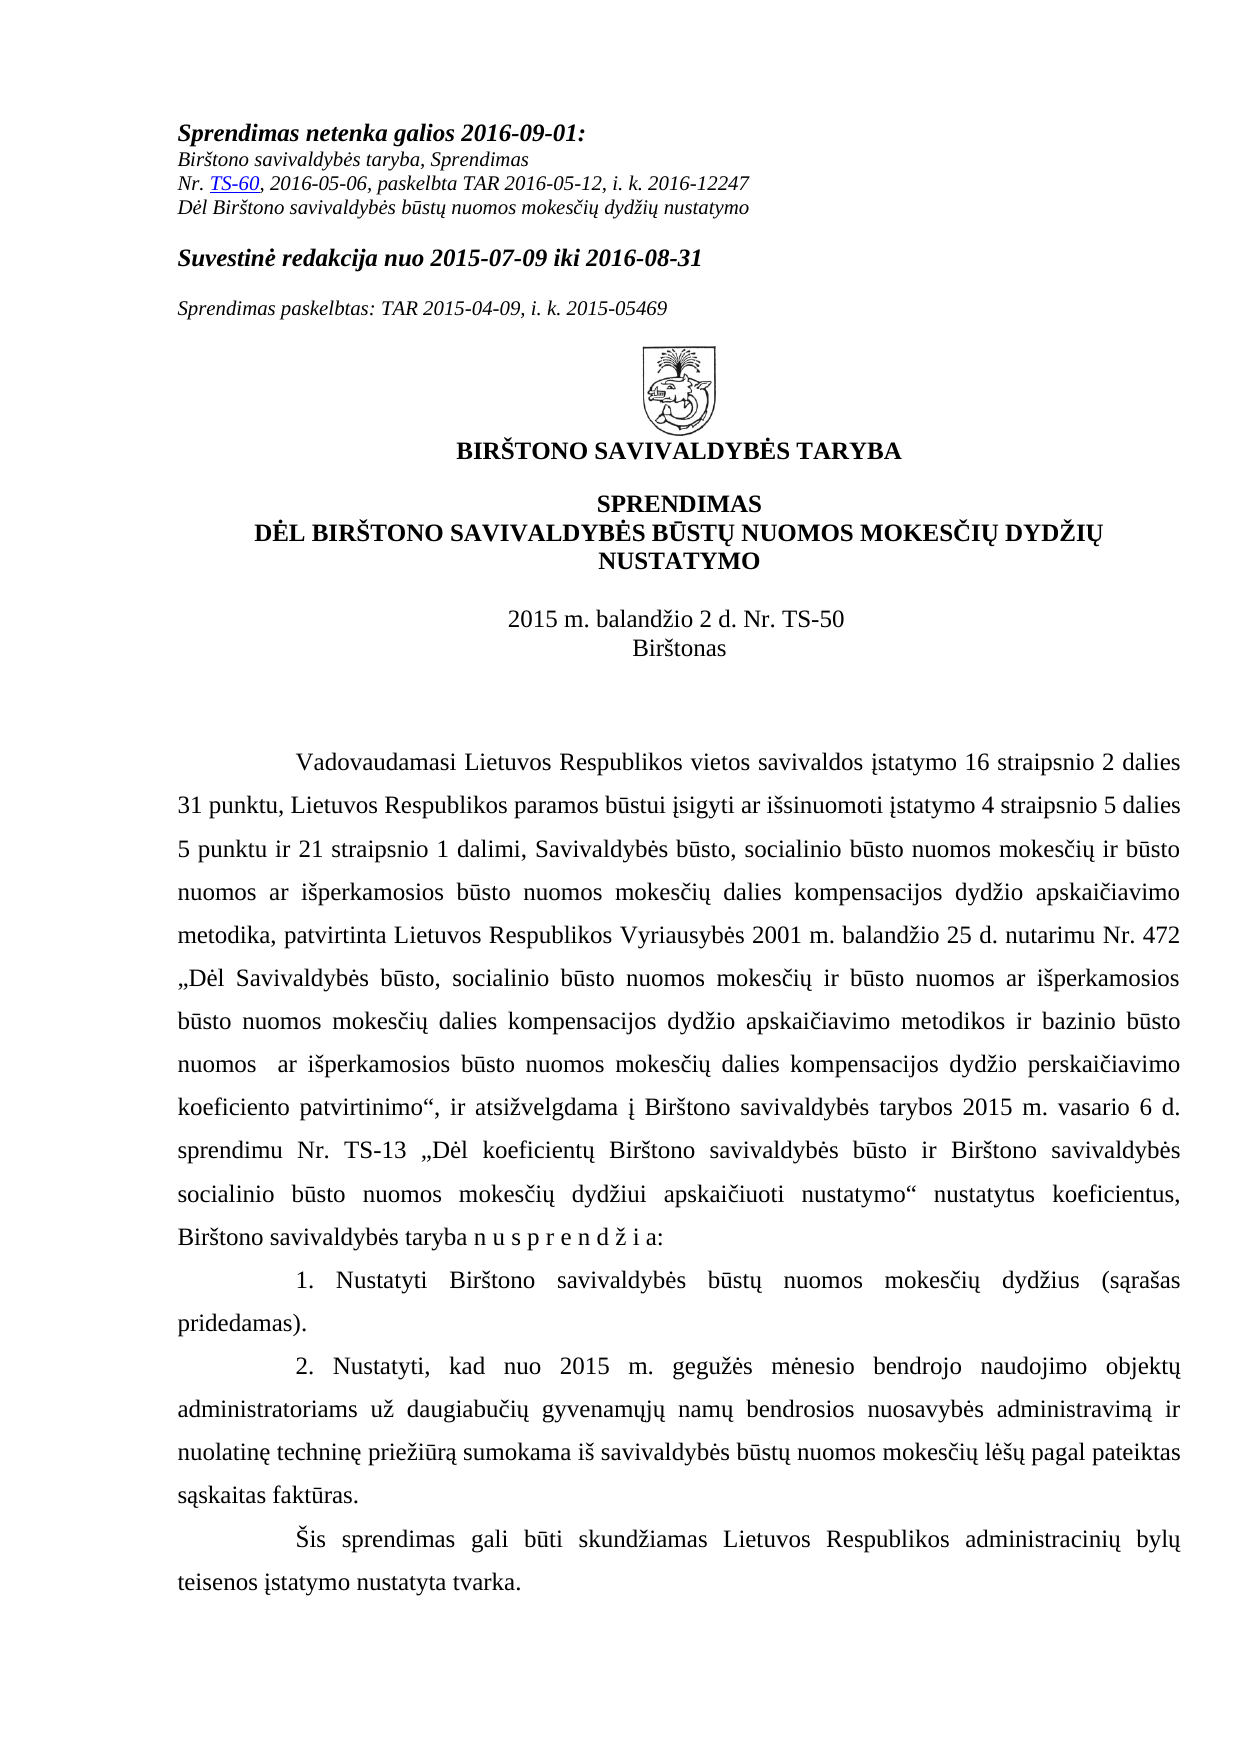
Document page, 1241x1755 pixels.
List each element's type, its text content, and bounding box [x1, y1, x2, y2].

text Šis sprendimas gali būti skundžiamas Lietuvos Respublikos administracinių bylų teisenos įstatymo nustatyta tvarka. [177, 1524, 1181, 1596]
text Nr. TS-60, 2016-05-06, paskelbta TAR 2016-05-12, i. k. 2016-12247 [177, 171, 1181, 195]
text Sprendimas netenka galios 2016-09-01: [177, 118, 1181, 147]
text BIRŠTONO SAVIVALDYBĖS TARYBA [177, 436, 1181, 465]
text Vadovaudamasi Lietuvos Respublikos vietos savivaldos įstatymo 16 straipsnio 2 dalies 31 punktu, Lietuvos Respublikos paramos būstui įsigyti ar išsinuomoti įstatymo 4 straipsnio 5 dalies 5 punktu ir 21 straipsnio 1 dalimi, Savivaldybės būsto, socialinio būsto nuomos mokesčių ir būsto nuomos ar išperkamosios būsto nuomos mokesčių dalies kompensacijos dydžio apskaičiavimo metodika, patvirtinta Lietuvos Respublikos Vyriausybės 2001 m. balandžio 25 d. nutarimu Nr. 472 „Dėl Savivaldybės būsto, socialinio būsto nuomos mokesčių ir būsto nuomos ar išperkamosios būsto nuomos mokesčių dalies kompensacijos dydžio apskaičiavimo metodikos ir bazinio būsto nuomos ar išperkamosios būsto nuomos mokesčių dalies kompensacijos dydžio perskaičiavimo koeficiento patvirtinimo“, ir atsižvelgdama į Birštono savivaldybės tarybos 2015 m. vasario 6 d. sprendimu Nr. TS-13 „Dėl koeficientų Birštono savivaldybės būsto ir Birštono savivaldybės socialinio būsto nuomos mokesčių dydžiui apskaičiuoti nustatymo“ nustatytus koeficientus, Birštono savivaldybės taryba n u s p r e n d ž i a: [177, 747, 1181, 1251]
text Sprendimas paskelbtas: TAR 2015-04-09, i. k. 2015-05469 [177, 296, 1181, 320]
text DĖL BIRŠTONO SAVIVALDYBĖS BŪSTŲ NUOMOS MOKESČIŲ DYDŽIŲ NUSTATYMO [177, 518, 1181, 575]
text 2015 m. balandžio 2 d. Nr. TS-50 [177, 604, 1181, 633]
text Suvestinė redakcija nuo 2015-07-09 iki 2016-08-31 [177, 243, 1181, 272]
text SPRENDIMAS [177, 489, 1181, 518]
text Birštono savivaldybės taryba, Sprendimas [177, 147, 1181, 171]
text Dėl Birštono savivaldybės būstų nuomos mokesčių dydžių nustatymo [177, 195, 1181, 219]
text 2. Nustatyti, kad nuo 2015 m. gegužės mėnesio bendrojo naudojimo objektų administratoriams už daugiabučių gyvenamųjų namų bendrosios nuosavybės administravimą ir nuolatinę techninę priežiūrą sumokama iš savivaldybės būstų nuomos mokesčių lėšų pagal pateiktas sąskaitas faktūras. [177, 1351, 1181, 1509]
text Birštonas [177, 633, 1181, 661]
text 1. Nustatyti Birštono savivaldybės būstų nuomos mokesčių dydžius (sąrašas pridedamas). [177, 1265, 1181, 1337]
